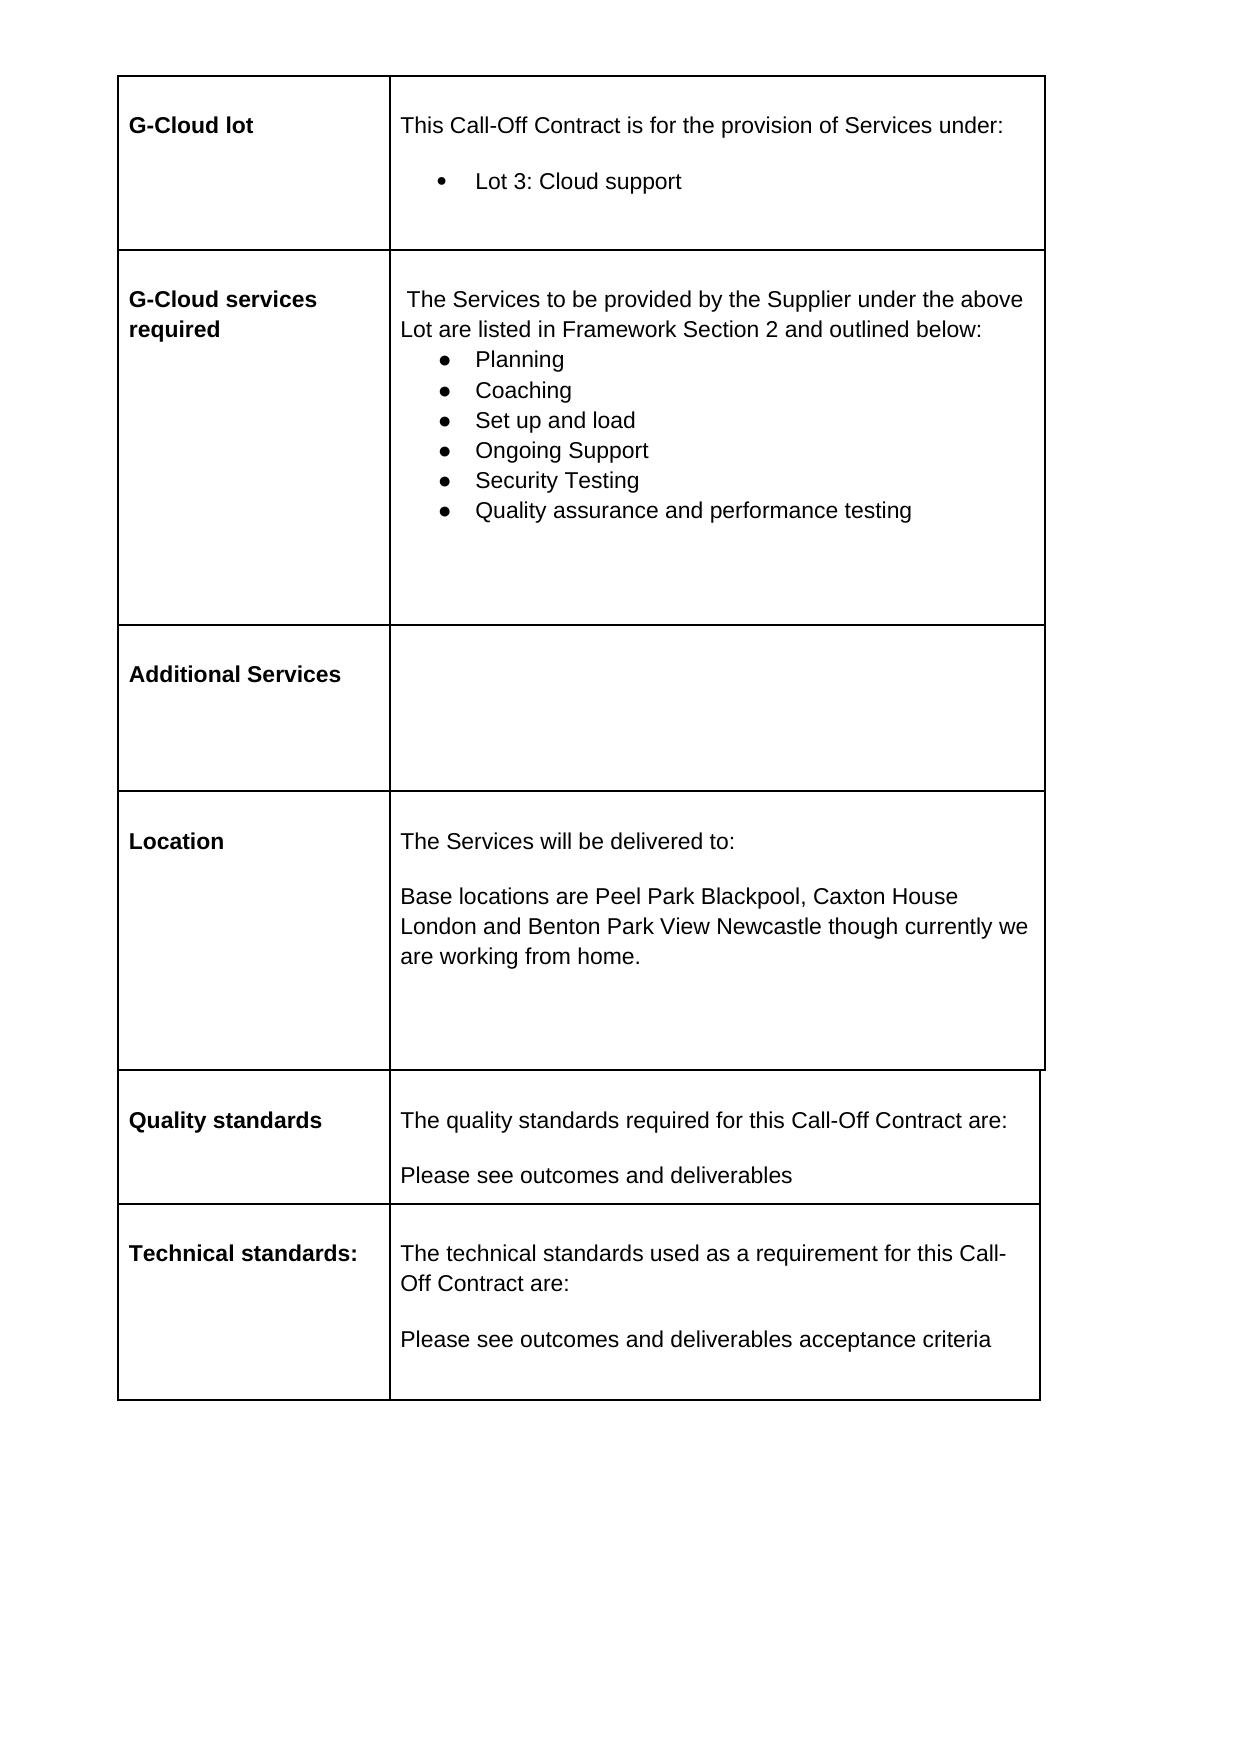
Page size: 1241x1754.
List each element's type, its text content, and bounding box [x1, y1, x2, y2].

table_cell The Services to be provided by the Supplier under the above Lot are listed in Framework Section 2 and outlined below: Planning Coaching Set up and load Ongoing Support Security Testing Quality assurance and performance testing [391, 251, 1044, 623]
table_cell G-Cloud services required [119, 251, 389, 623]
table_cell [1041, 1071, 1045, 1203]
table_cell [1041, 1203, 1045, 1398]
table_cell Additional Services [119, 626, 389, 790]
table_cell The technical standards used as a requirement for this Call-Off Contract are: Please see outcomes and deliverables acceptance criteria [391, 1205, 1039, 1398]
table_header G-Cloud lot [119, 77, 389, 248]
table_cell [391, 626, 1044, 790]
table_cell Location [119, 792, 389, 1069]
table_cell The quality standards required for this Call-Off Contract are: Please see outcomes and deliverables [391, 1071, 1039, 1203]
table_cell Quality standards [119, 1071, 389, 1203]
table_header This Call-Off Contract is for the provision of Services under: Lot 3: Cloud support [391, 77, 1044, 248]
table_cell The Services will be delivered to: Base locations are Peel Park Blackpool, Caxton House London and Benton Park View Newcastle though currently we are working from home. [391, 792, 1044, 1069]
table_cell Technical standards: [119, 1205, 389, 1398]
